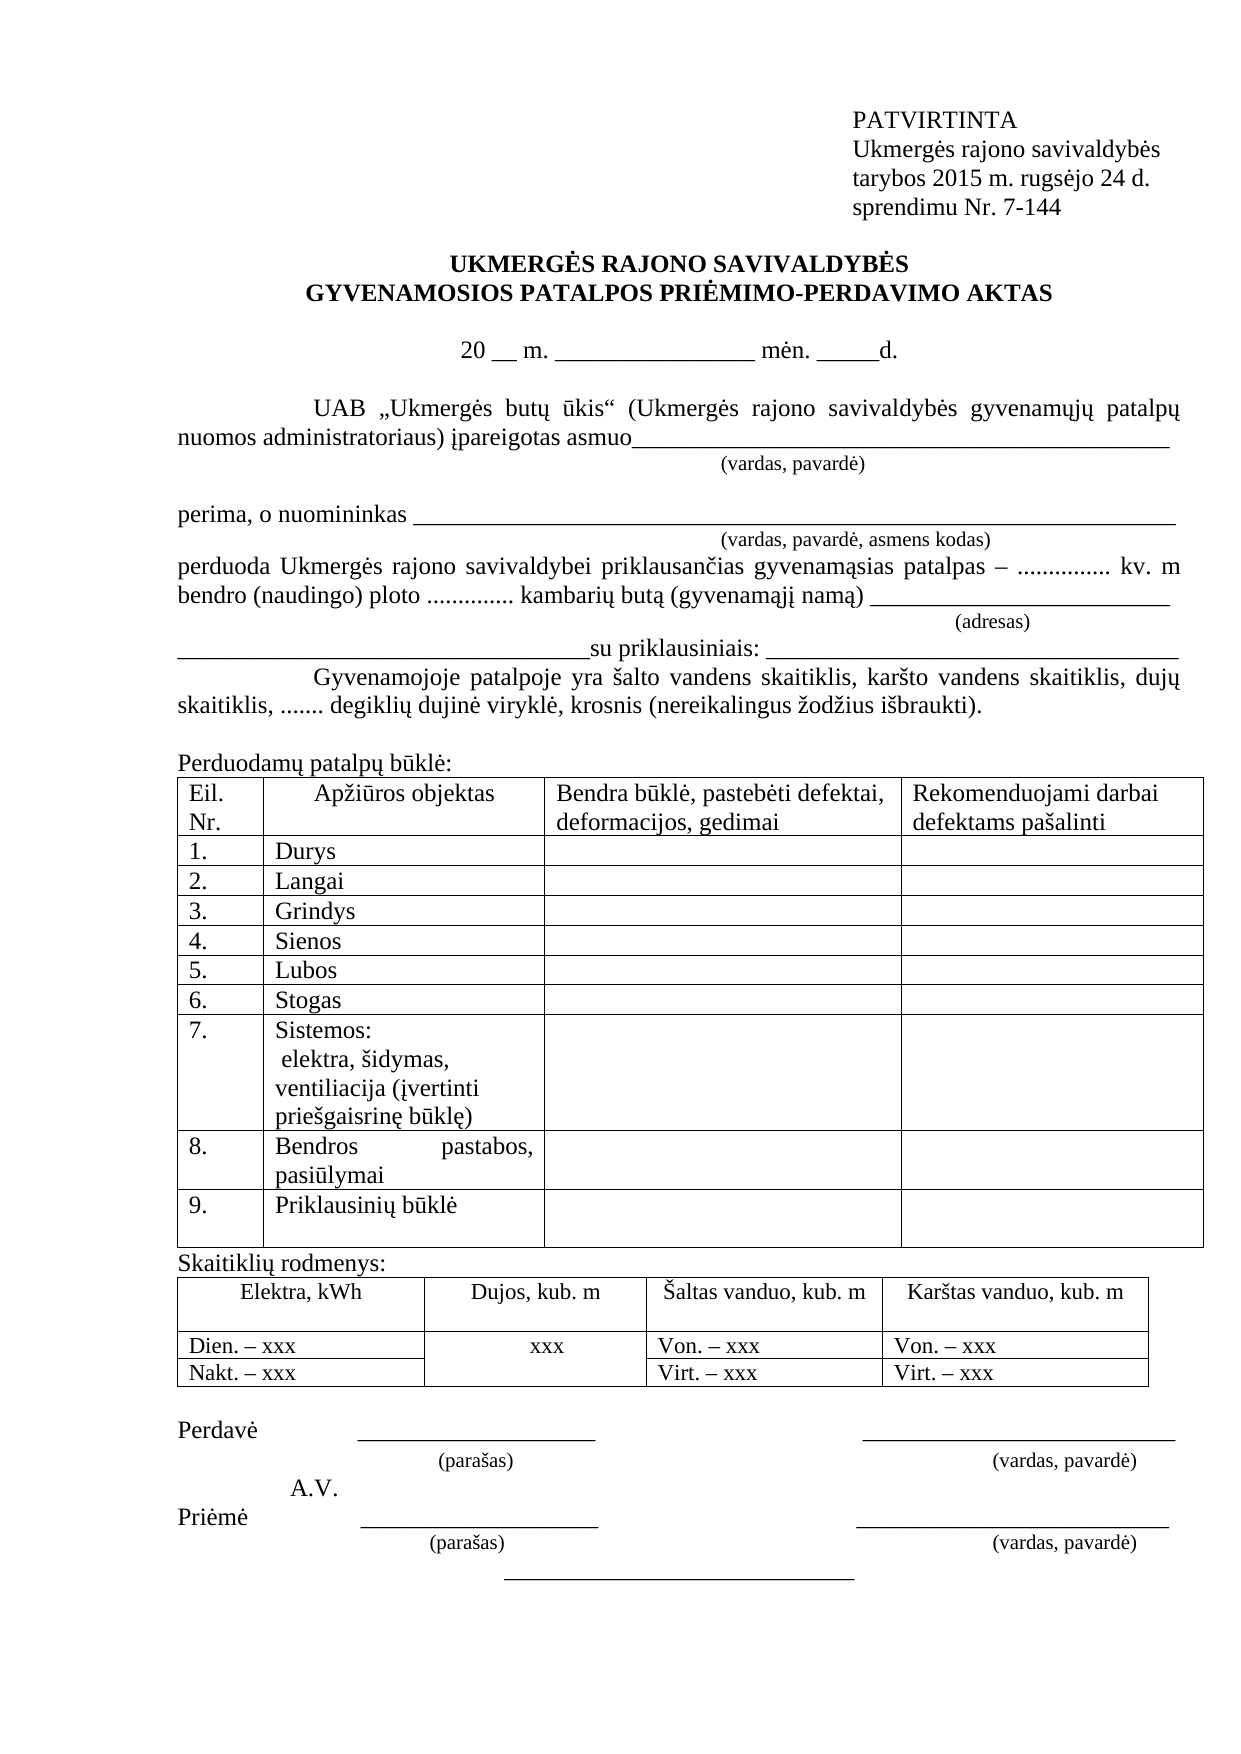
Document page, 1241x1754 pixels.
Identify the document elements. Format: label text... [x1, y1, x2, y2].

text perima, o nuomininkas _____________________________________________________________ [177, 499, 1181, 527]
table_cell Priklausinių būklė [264, 1190, 544, 1247]
text (vardas, pavardė, asmens kodas) [721, 527, 1181, 551]
text Priėmė ___________________ _________________________ [177, 1502, 1181, 1530]
table_cell 8. [178, 1131, 263, 1189]
table_cell 5. [178, 956, 263, 984]
text tarybos 2015 m. rugsėjo 24 d. [717, 163, 1181, 192]
text Skaitiklių rodmenys: [177, 1248, 1181, 1277]
text Ukmergės rajono savivaldybės [717, 134, 1181, 163]
text A.V. [177, 1473, 1181, 1502]
table_cell [902, 1131, 1203, 1189]
table_cell Von. – xxx [647, 1332, 882, 1358]
text PATVIRTINTA [717, 106, 1181, 134]
table_cell [902, 896, 1203, 925]
table_header Šaltas vanduo, kub. m [647, 1278, 882, 1331]
text UKMERGĖS RAJONO SAVIVALDYBĖS [177, 249, 1181, 278]
text perduoda Ukmergės rajono savivaldybei priklausančias gyvenamąsias patalpas – ............... kv. m bendro (naudingo) ploto .............. kambarių butą (gyvenamąjį namą) ________________________ [177, 551, 1181, 609]
table_cell 3. [178, 896, 263, 925]
table_cell 1. [178, 836, 263, 865]
table_header Apžiūros objektas [264, 778, 544, 835]
table_cell [902, 956, 1203, 984]
table_cell [545, 926, 901, 954]
table_cell [545, 866, 901, 895]
table_cell [545, 836, 901, 865]
table_cell [902, 985, 1203, 1014]
table_cell 2. [178, 866, 263, 895]
table_cell [545, 1190, 901, 1247]
text Gyvenamojoje patalpoje yra šalto vandens skaitiklis, karšto vandens skaitiklis, dujų skaitiklis, ....... degiklių dujinė viryklė, krosnis (nereikalingus žodžius išbraukti). [177, 662, 1181, 719]
table_cell Grindys [264, 896, 544, 925]
table_cell Von. – xxx [883, 1332, 1148, 1358]
text (vardas, pavardė) [585, 451, 1181, 474]
table_cell [902, 926, 1203, 954]
table_cell Stogas [264, 985, 544, 1014]
text ____________________________ [177, 1554, 1181, 1583]
text (adresas) [721, 609, 1181, 633]
table_header Bendra būklė, pastebėti defektai, deformacijos, gedimai [545, 778, 901, 835]
table_header Rekomenduojami darbai defektams pašalinti [902, 778, 1203, 835]
text 20 __ m. ________________ mėn. _____d. [177, 336, 1181, 364]
table_cell Lubos [264, 956, 544, 984]
table_cell [545, 985, 901, 1014]
text Perduodamų patalpų būklė: [177, 748, 1181, 777]
table_cell [545, 896, 901, 925]
table_header Elektra, kWh [178, 1278, 424, 1331]
text UAB „Ukmergės butų ūkis“ (Ukmergės rajono savivaldybės gyvenamųjų patalpų nuomos administratoriaus) įpareigotas asmuo___________________________________________ [177, 393, 1181, 451]
text (parašas) (vardas, pavardė) [177, 1444, 1181, 1473]
table_cell xxx [425, 1332, 646, 1386]
text (parašas) (vardas, pavardė) [177, 1530, 1181, 1554]
table_header Eil. Nr. [178, 778, 263, 835]
table_cell 6. [178, 985, 263, 1014]
table_cell Langai [264, 866, 544, 895]
table_cell [902, 1015, 1203, 1130]
table_cell [902, 1190, 1203, 1247]
table_cell Dien. – xxx [178, 1332, 424, 1358]
table_cell [545, 956, 901, 984]
table_cell Virt. – xxx [647, 1359, 882, 1386]
table_cell 7. [178, 1015, 263, 1130]
text GYVENAMOSIOS PATALPOS PRIĖMIMO-PERDAVIMO AKTAS [177, 278, 1181, 307]
table_cell Durys [264, 836, 544, 865]
table_cell Bendros pastabos, pasiūlymai [264, 1131, 544, 1189]
table_cell Sienos [264, 926, 544, 954]
text Perdavė ___________________ _________________________ [177, 1415, 1181, 1444]
table_cell 9. [178, 1190, 263, 1247]
text sprendimu Nr. 7-144 [717, 192, 1181, 221]
table_cell 4. [178, 926, 263, 954]
table_cell Sistemos: elektra, šidymas, ventiliacija (įvertinti priešgaisrinę būklę) [264, 1015, 544, 1130]
table_cell [902, 866, 1203, 895]
table_header Dujos, kub. m [425, 1278, 646, 1331]
table_cell Nakt. – xxx [178, 1359, 424, 1386]
table_cell [545, 1015, 901, 1130]
text _________________________________su priklausiniais: _________________________________ [177, 633, 1181, 662]
table_header Karštas vanduo, kub. m [883, 1278, 1148, 1331]
table_cell Virt. – xxx [883, 1359, 1148, 1386]
table_cell [902, 836, 1203, 865]
table_cell [545, 1131, 901, 1189]
